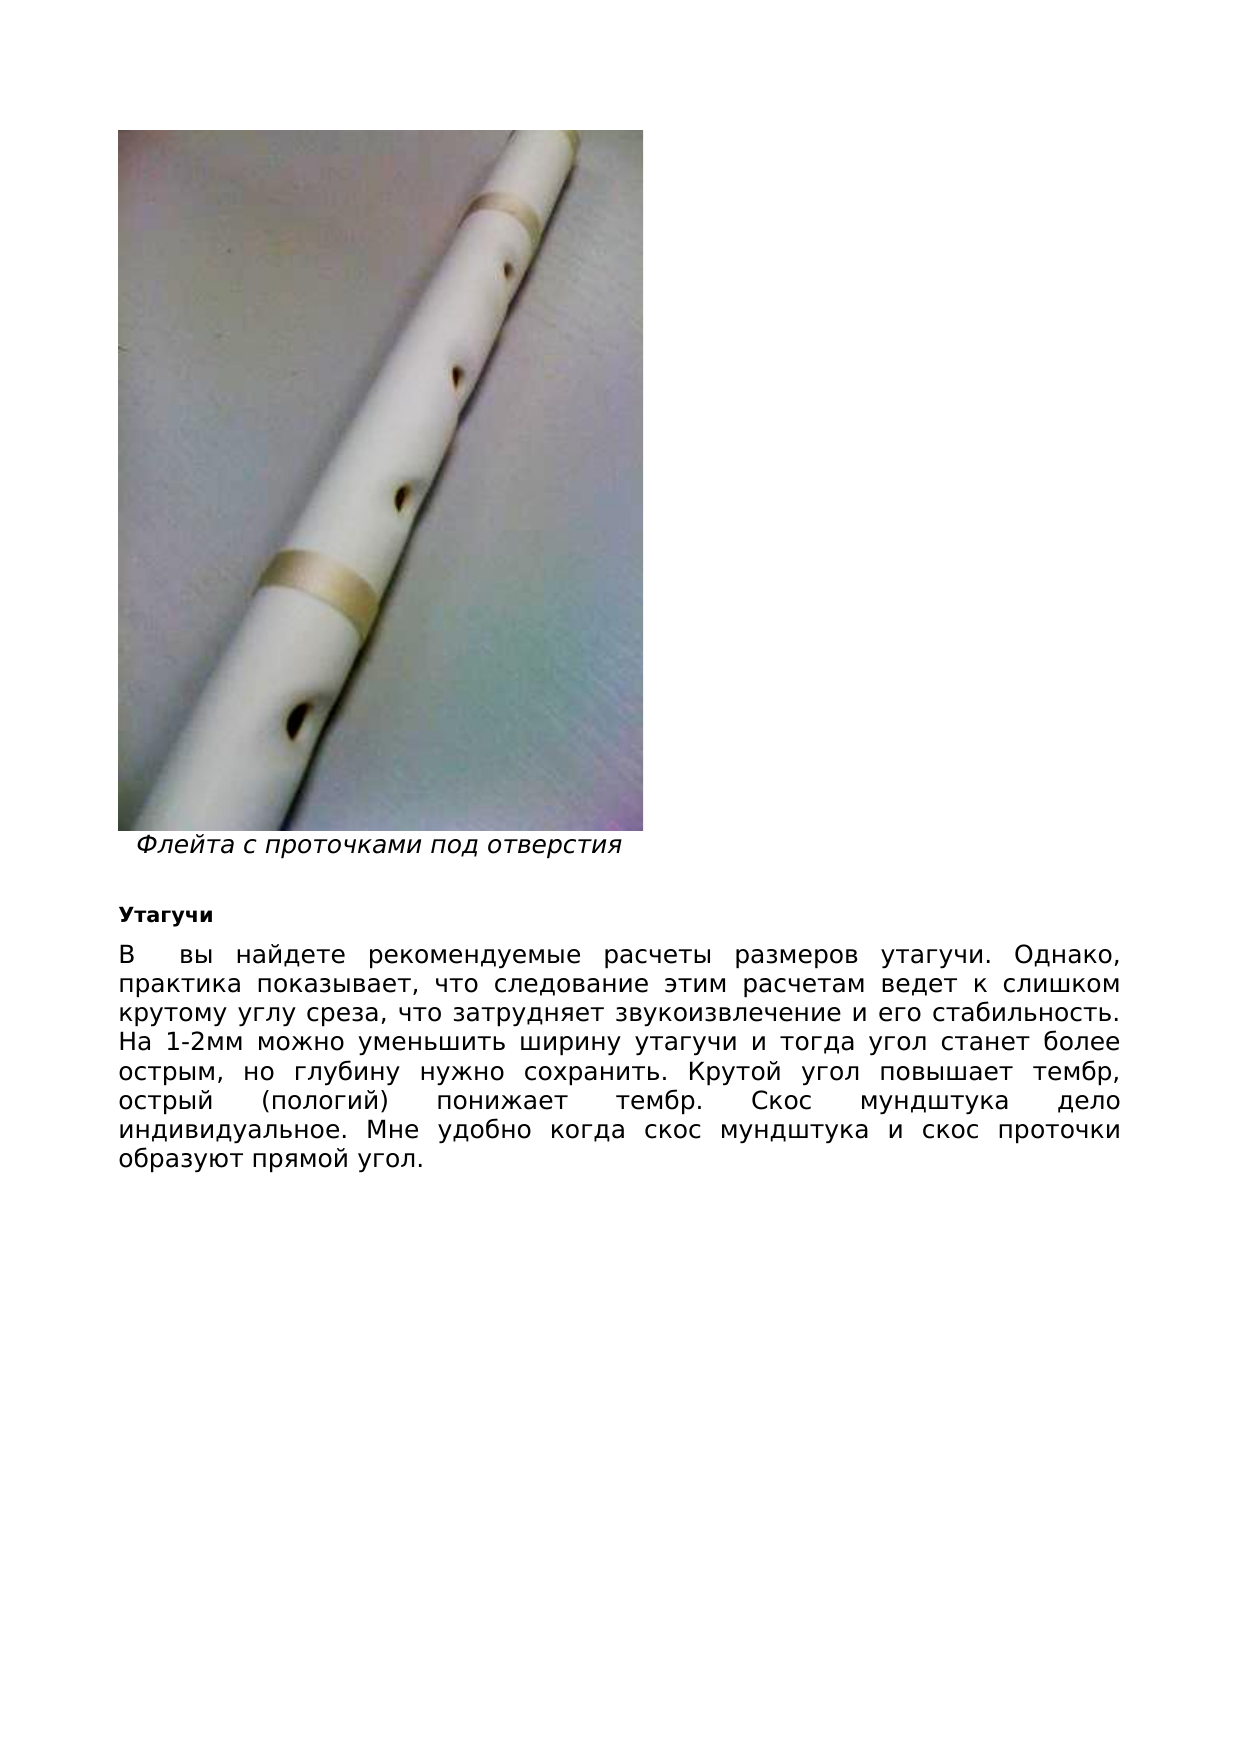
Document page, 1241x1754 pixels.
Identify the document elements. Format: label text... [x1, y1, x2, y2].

text В FIXME internalmedia: shakuhachi:making:ostrou:rf_110111.xls вы найдете рекомендуемые расчеты размеров утагучи. Однако, практика показывает, что следование этим расчетам ведет к слишком крутому углу среза, что затрудняет звукоизвлечение и его стабильность. На 1-2мм можно уменьшить ширину утагучи и тогда угол станет более острым, но глубину нужно сохранить. Крутой угол повышает тембр, острый (пологий) понижает тембр. Скос мундштука дело индивидуальное. Мне удобно когда скос мундштука и скос проточки образуют прямой угол. [118, 940, 1122, 1173]
subtitle Утагучи [118, 903, 1122, 927]
text Флейта с проточками под отверстия [118, 831, 643, 860]
picture [118, 130, 644, 831]
